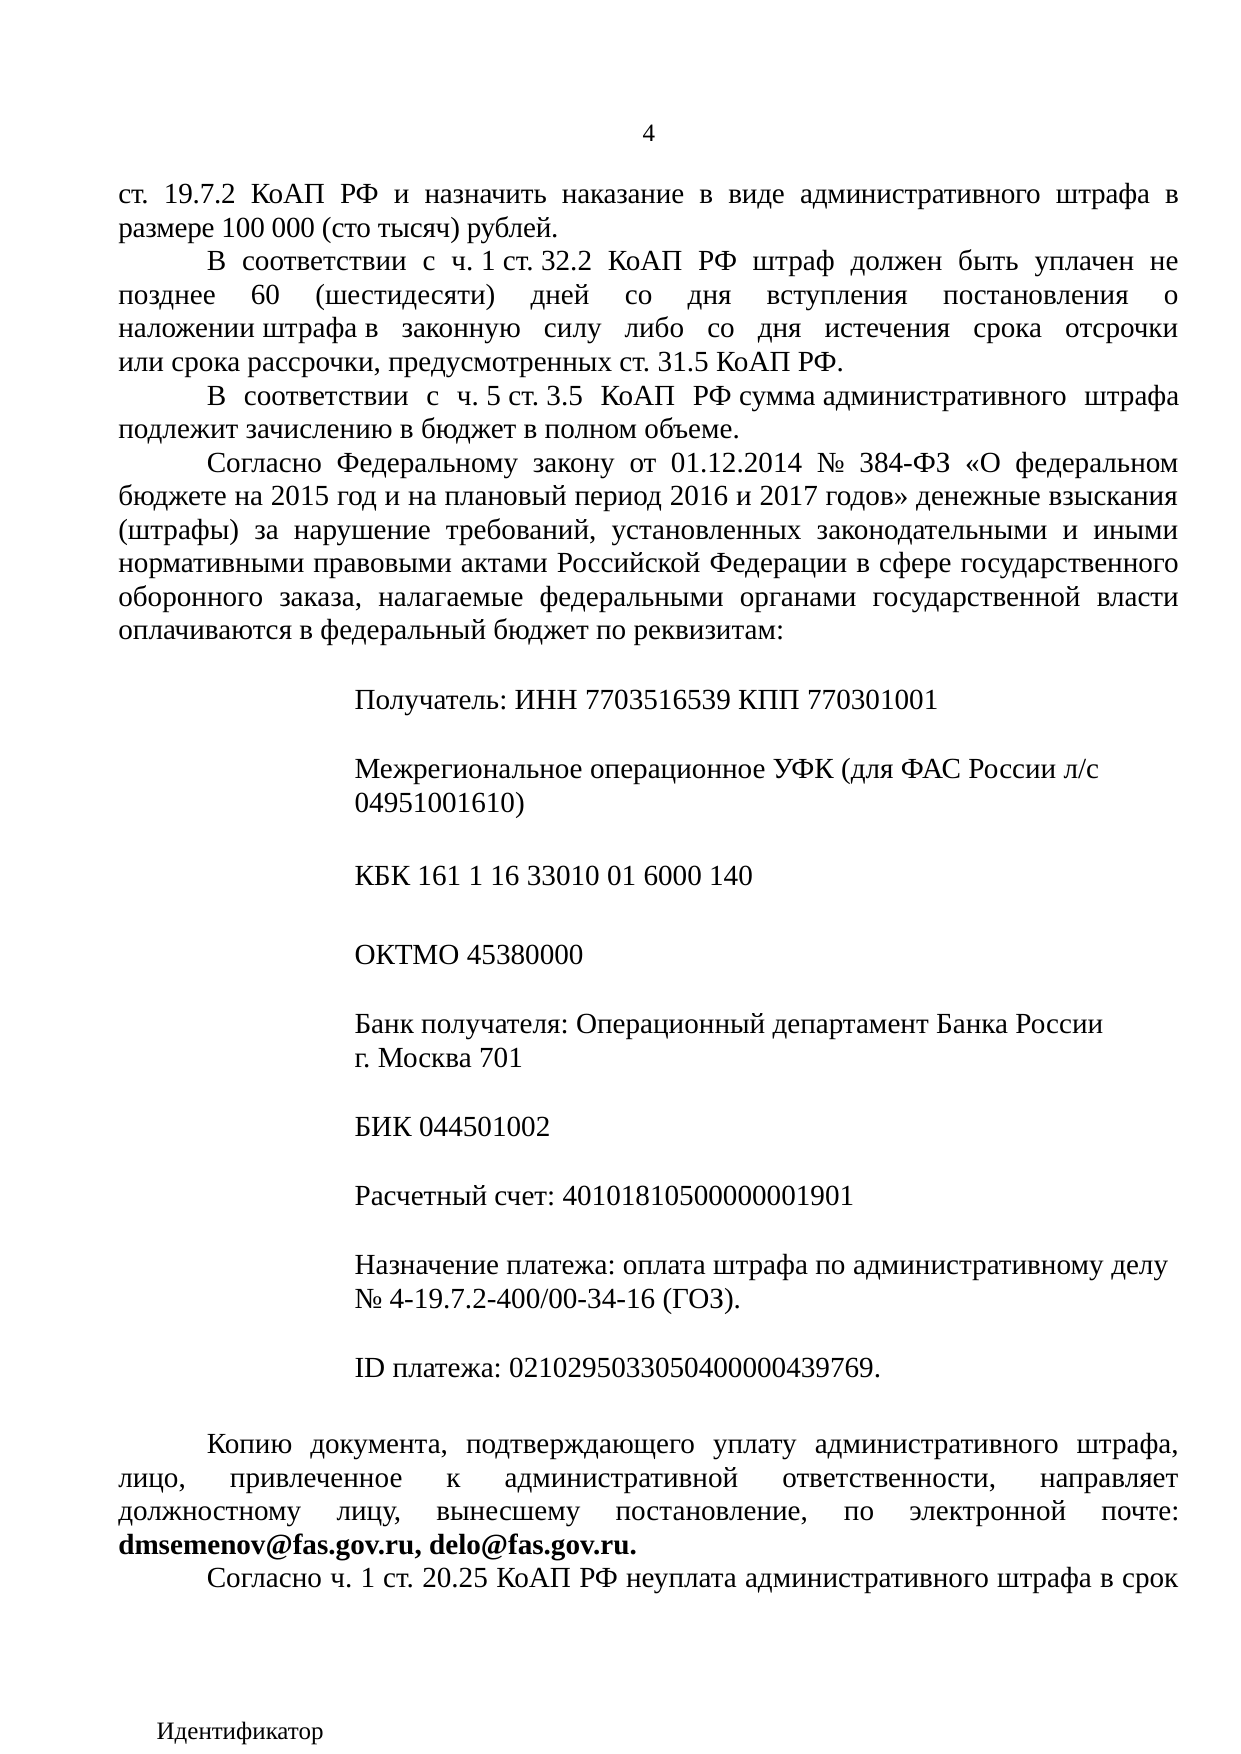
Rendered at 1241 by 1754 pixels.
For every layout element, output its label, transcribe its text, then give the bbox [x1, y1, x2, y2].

text ст. 19.7.2 КоАП РФ и назначить наказание в виде административного штрафа в размере 100 000 (сто тысяч) рублей. [118, 176, 1179, 243]
text Межрегиональное операционное УФК (для ФАС России л/с 04951001610) [354, 752, 1179, 852]
text КБК 161 1 16 33010 01 6000 140 [354, 858, 1179, 892]
text В соответствии с ч. 5 ст. 3.5 КоАП РФ сумма административного штрафа подлежит зачислению в бюджет в полном объеме. [118, 378, 1179, 445]
text Назначение платежа: оплата штрафа по административному делу № 4-19.7.2-400/00-34-16 (ГОЗ). [354, 1247, 1179, 1314]
text ОКТМО 45380000 [354, 937, 1179, 970]
text Согласно Федеральному закону от 01.12.2014 № 384-ФЗ «О федеральном бюджете на 2015 год и на плановый период 2016 и 2017 годов» денежные взыскания (штрафы) за нарушение требований, установленных законодательными и иными нормативными правовыми актами Российской Федерации в сфере государственного оборонного заказа, налагаемые федеральными органами государственной власти оплачиваются в федеральный бюджет по реквизитам: [118, 445, 1179, 646]
text Копию документа, подтверждающего уплату административного штрафа, лицо, привлеченное к административной ответственности, направляет должностному лицу, вынесшему постановление, по электронной почте: dmsemenov@fas.gov.ru, delo@fas.gov.ru. [118, 1426, 1179, 1560]
text Банк получателя: Операционный департамент Банка России г. Москва 701 [354, 1006, 1179, 1073]
text Согласно ч. 1 ст. 20.25 КоАП РФ неуплата административного штрафа в срок [118, 1560, 1179, 1594]
text БИК 044501002 [354, 1109, 1179, 1142]
text В соответствии с ч. 1 ст. 32.2 КоАП РФ штраф должен быть уплачен не позднее 60 (шестидесяти) дней со дня вступления постановления о наложении штрафа в законную силу либо со дня истечения срока отсрочки или срока рассрочки, предусмотренных ст. 31.5 КоАП РФ. [118, 243, 1179, 378]
text Расчетный счет: 40101810500000001901 [354, 1178, 1179, 1212]
text Получатель: ИНН 7703516539 КПП 770301001 [354, 682, 1179, 716]
text ID платежа: 0210295033050400000439769. [354, 1350, 1179, 1384]
